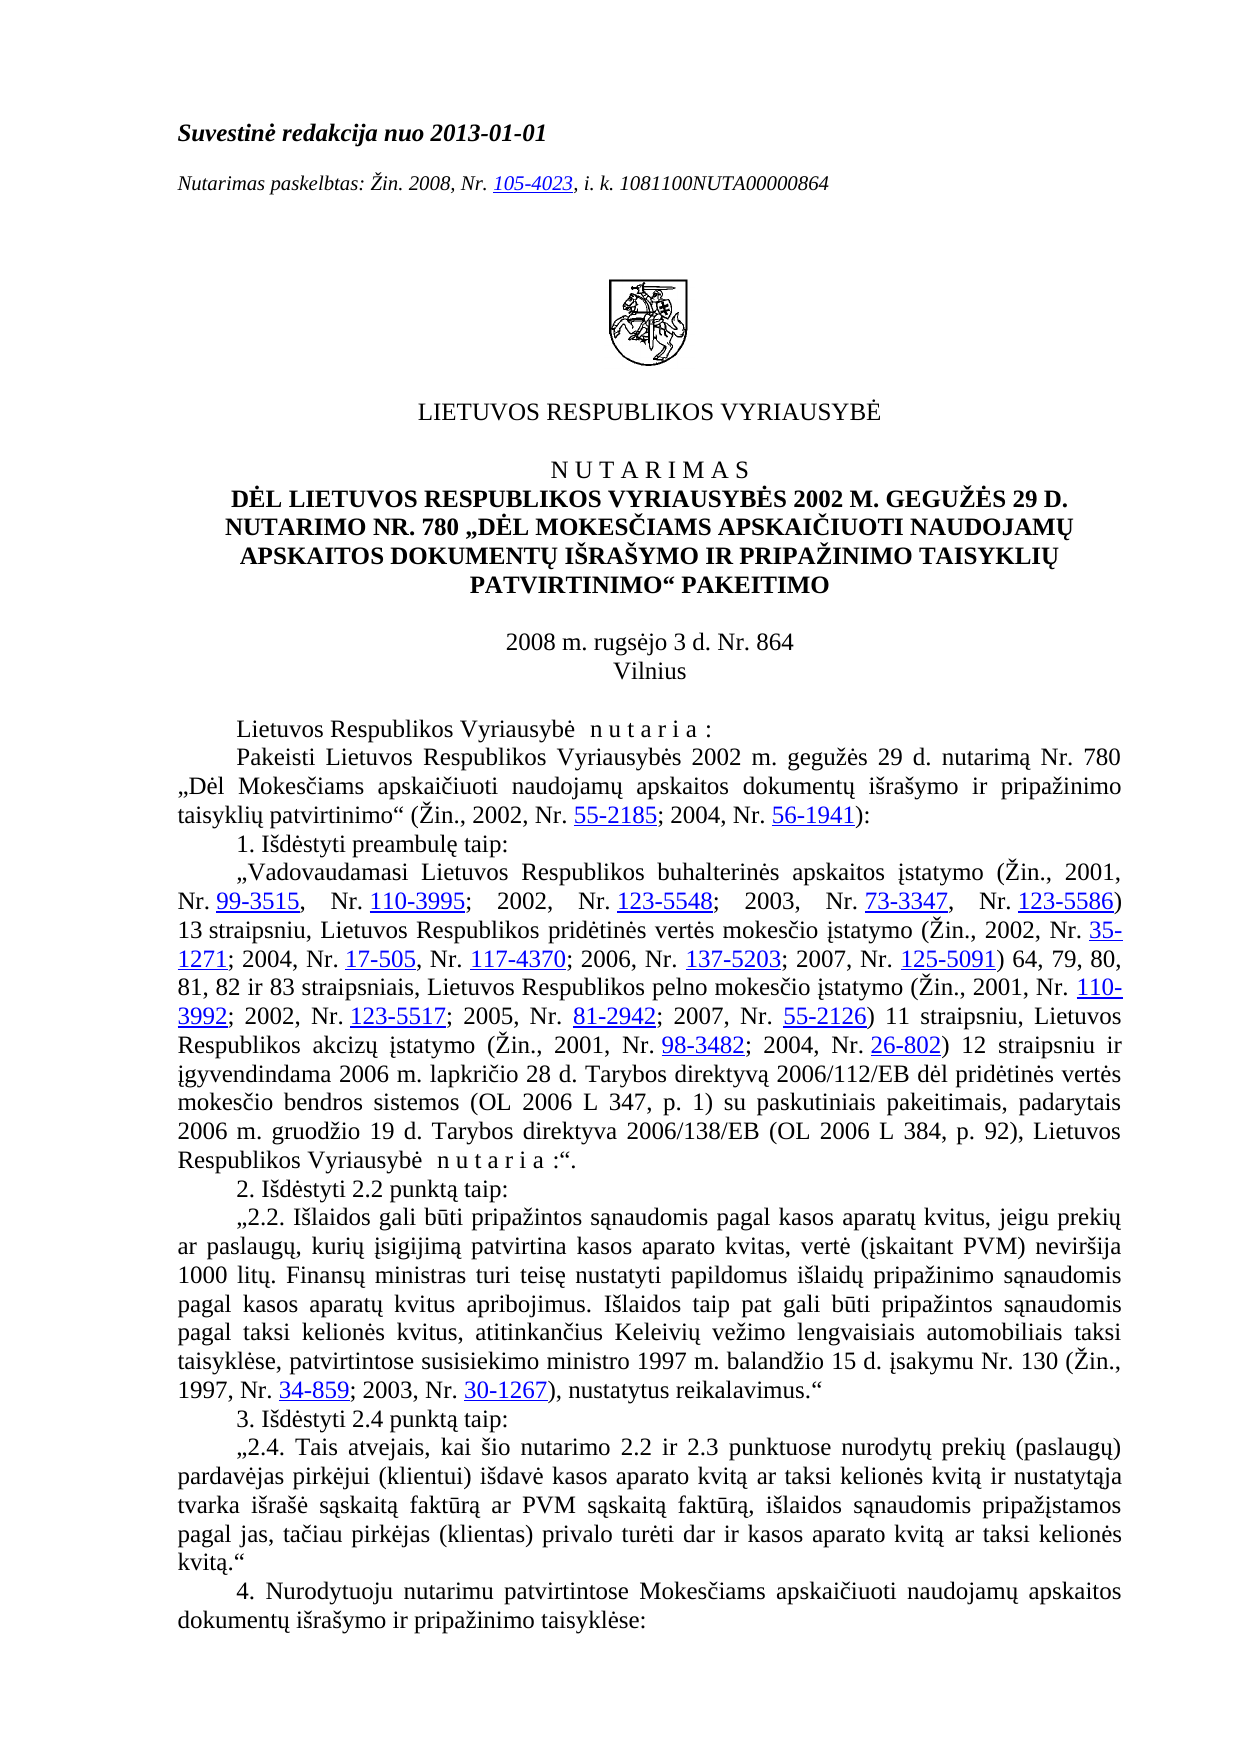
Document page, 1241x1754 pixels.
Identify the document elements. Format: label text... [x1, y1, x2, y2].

text NUTARIMAS [177, 455, 1122, 484]
text 2. Išdėstyti 2.2 punktą taip: [177, 1174, 1122, 1202]
text Vilnius [177, 656, 1122, 685]
text „Vadovaudamasi Lietuvos Respublikos buhalterinės apskaitos įstatymo (Žin., 2001, Nr. 99-3515, Nr. 110-3995; 2002, Nr. 123-5548; 2003, Nr. 73-3347, Nr. 123-5586) 13 straipsniu, Lietuvos Respublikos pridėtinės vertės mokesčio įstatymo (Žin., 2002, Nr. 35-1271; 2004, Nr. 17-505, Nr. 117-4370; 2006, Nr. 137-5203; 2007, Nr. 125-5091) 64, 79, 80, 81, 82 ir 83 straipsniais, Lietuvos Respublikos pelno mokesčio įstatymo (Žin., 2001, Nr. 110-3992; 2002, Nr. 123-5517; 2005, Nr. 81-2942; 2007, Nr. 55-2126) 11 straipsniu, Lietuvos Respublikos akcizų įstatymo (Žin., 2001, Nr. 98-3482; 2004, Nr. 26-802) 12 straipsniu ir įgyvendindama 2006 m. lapkričio 28 d. Tarybos direktyvą 2006/112/EB dėl pridėtinės vertės mokesčio bendros sistemos (OL 2006 L 347, p. 1) su paskutiniais pakeitimais, padarytais 2006 m. gruodžio 19 d. Tarybos direktyva 2006/138/EB (OL 2006 L 384, p. 92), Lietuvos Respublikos Vyriausybė nutaria:“. [177, 857, 1122, 1174]
text „2.2. Išlaidos gali būti pripažintos sąnaudomis pagal kasos aparatų kvitus, jeigu prekių ar paslaugų, kurių įsigijimą patvirtina kasos aparato kvitas, vertė (įskaitant PVM) neviršija 1000 litų. Finansų ministras turi teisę nustatyti papildomus išlaidų pripažinimo sąnaudomis pagal kasos aparatų kvitus apribojimus. Išlaidos taip pat gali būti pripažintos sąnaudomis pagal taksi kelionės kvitus, atitinkančius Keleivių vežimo lengvaisiais automobiliais taksi taisyklėse, patvirtintose susisiekimo ministro 1997 m. balandžio 15 d. įsakymu Nr. 130 (Žin., 1997, Nr. 34-859; 2003, Nr. 30-1267), nustatytus reikalavimus.“ [177, 1202, 1122, 1404]
text 4. Nurodytuoju nutarimu patvirtintose Mokesčiams apskaičiuoti naudojamų apskaitos dokumentų išrašymo ir pripažinimo taisyklėse: [177, 1576, 1122, 1634]
text „2.4. Tais atvejais, kai šio nutarimo 2.2 ir 2.3 punktuose nurodytų prekių (paslaugų) pardavėjas pirkėjui (klientui) išdavė kasos aparato kvitą ar taksi kelionės kvitą ir nustatytąja tvarka išrašė sąskaitą faktūrą ar PVM sąskaitą faktūrą, išlaidos sąnaudomis pripažįstamos pagal jas, tačiau pirkėjas (klientas) privalo turėti dar ir kasos aparato kvitą ar taksi kelionės kvitą.“ [177, 1432, 1122, 1576]
text 2008 m. rugsėjo 3 d. Nr. 864 [177, 627, 1122, 656]
text 1. Išdėstyti preambulę taip: [177, 829, 1122, 857]
text Lietuvos Respublikos Vyriausybė [177, 397, 1122, 426]
text Nutarimas paskelbtas: Žin. 2008, Nr. 105-4023, i. k. 1081100NUTA00000864 [177, 171, 1122, 195]
text Suvestinė redakcija nuo 2013-01-01 [177, 118, 1122, 147]
text DĖL LIETUVOS RESPUBLIKOS VYRIAUSYBĖS 2002 M. GEGUŽĖS 29 D. NUTARIMO NR. 780 „DĖL MOKESČIAMS APSKAIČIUOTI NAUDOJAMŲ APSKAITOS DOKUMENTŲ IŠRAŠYMO IR PRIPAŽINIMO TAISYKLIŲ PATVIRTINIMO“ PAKEITIMO [177, 484, 1122, 599]
text Pakeisti Lietuvos Respublikos Vyriausybės 2002 m. gegužės 29 d. nutarimą Nr. 780 „Dėl Mokesčiams apskaičiuoti naudojamų apskaitos dokumentų išrašymo ir pripažinimo taisyklių patvirtinimo“ (Žin., 2002, Nr. 55-2185; 2004, Nr. 56-1941): [177, 742, 1122, 829]
text Lietuvos Respublikos Vyriausybė nutaria: [177, 714, 1122, 742]
text 3. Išdėstyti 2.4 punktą taip: [177, 1404, 1122, 1432]
